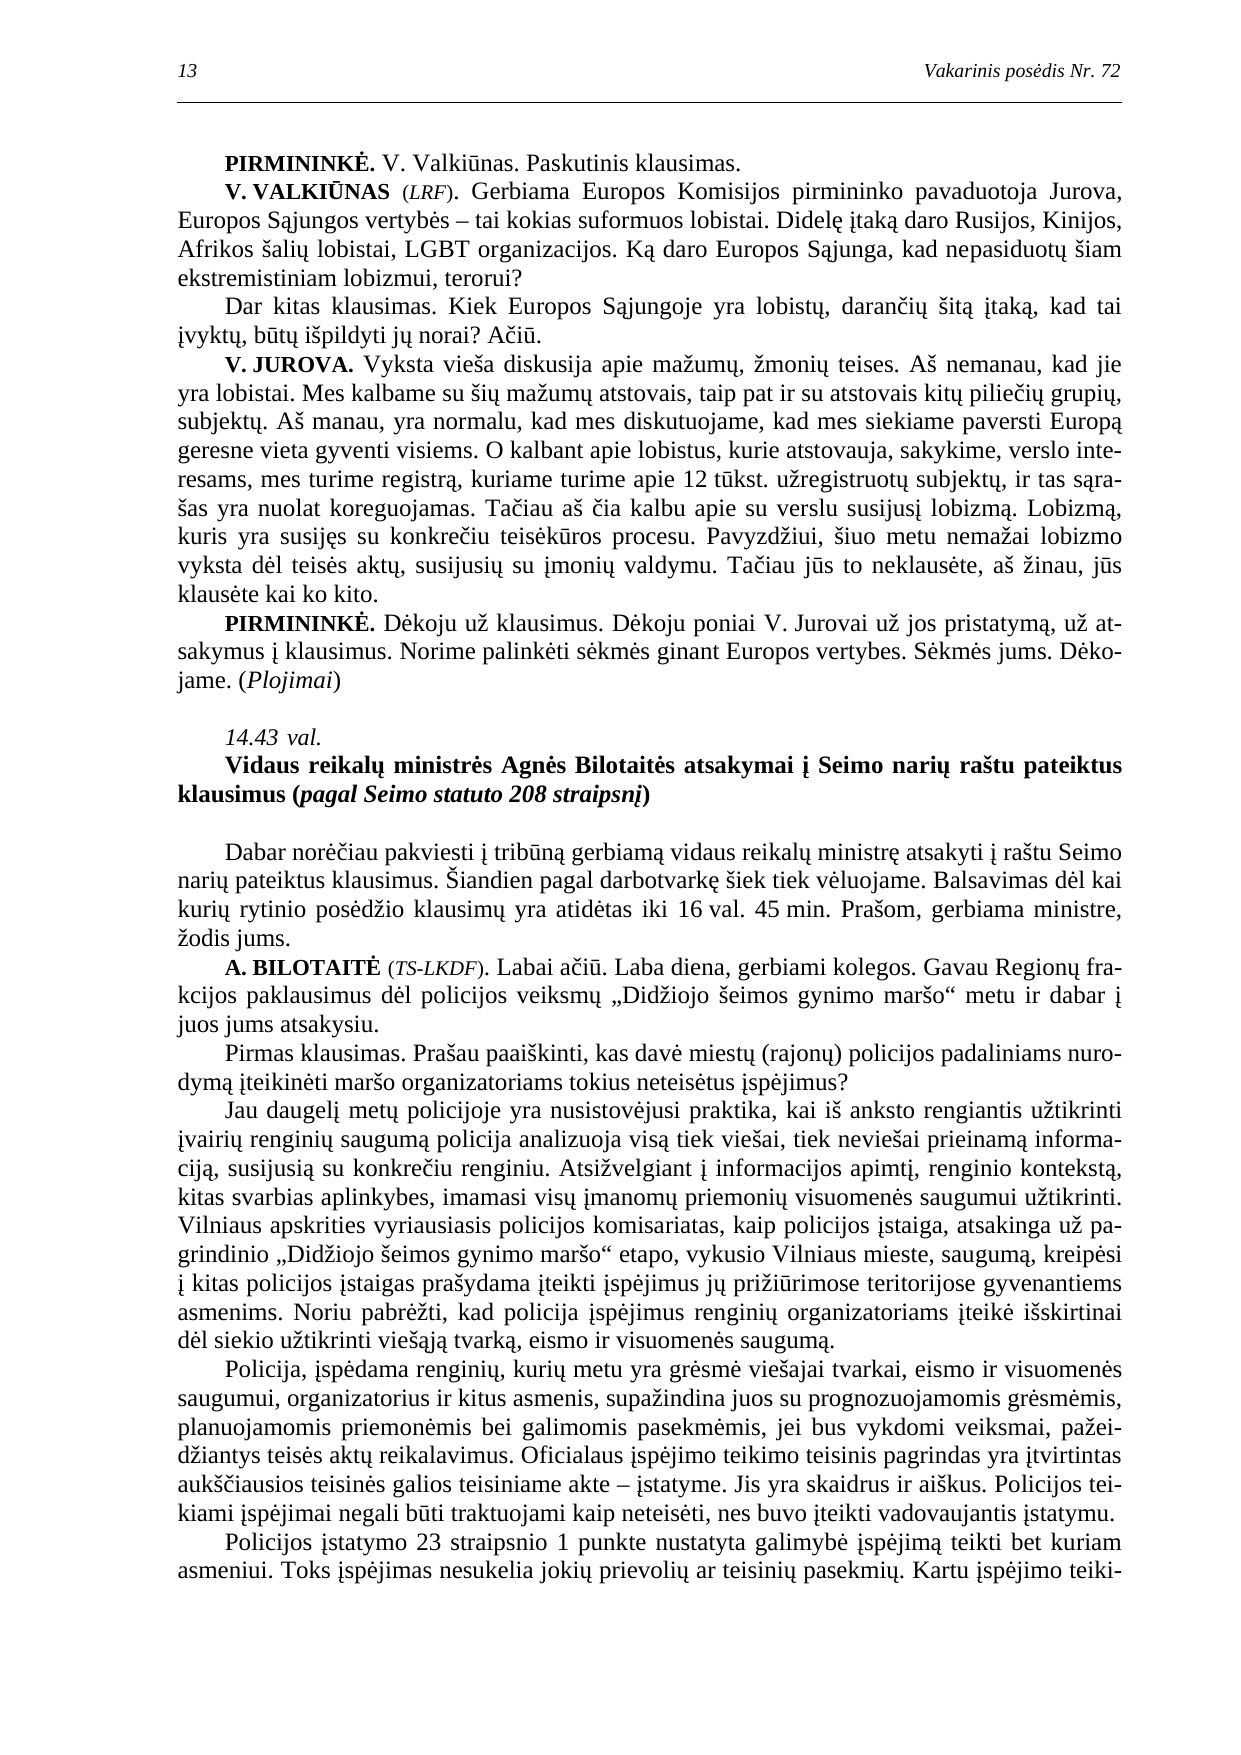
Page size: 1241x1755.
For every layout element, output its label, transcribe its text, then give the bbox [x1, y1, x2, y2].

text PIRMININKĖ. V. Val­kiū­nas. Pas­ku­ti­nis klau­si­mas. [177, 148, 1122, 176]
text Jau dau­ge­lį me­tų po­li­ci­jo­je yra nu­si­sto­vė­ju­si prak­ti­ka, kai iš anks­to ren­gian­tis už­tik­rin­ti įvai­rių ren­gi­nių sau­gu­mą po­li­ci­ja ana­li­zuo­ja vi­są tiek vie­šai, tiek ne­vie­šai pri­ei­na­mą in­for­ma­ci­ją, su­si­ju­sią su kon­kre­čiu ren­gi­niu. At­si­žvel­giant į in­for­ma­ci­jos ap­im­tį, ren­gi­nio kon­teks­tą, ki­tas svar­bias ap­lin­ky­bes, ima­ma­si vi­sų įma­no­mų prie­mo­nių vi­suo­me­nės sau­gu­mui už­tik­rin­ti. Vil­niaus ap­skri­ties vy­riau­sia­sis po­li­ci­jos ko­mi­sa­ria­tas, kaip po­li­ci­jos įstai­ga, at­sa­kin­ga už pa­grin­di­nio „Di­džio­jo šei­mos gy­ni­mo mar­šo“ eta­po, vy­ku­sio Vil­niaus mies­te, sau­gu­mą, krei­pė­si į ki­tas po­li­ci­jos įstai­gas pra­šy­da­ma įteik­ti įspė­ji­mus jų pri­žiū­ri­mo­se te­ri­to­ri­jo­se gy­ve­nan­tiems as­me­nims. No­riu pa­brėž­ti, kad po­li­ci­ja įspė­ji­mus ren­gi­nių or­ga­ni­za­to­riams įtei­kė iš­skir­ti­nai dėl sie­kio už­tik­rin­ti vie­šą­ją tvar­ką, eis­mo ir vi­suo­me­nės sau­gu­mą. [177, 1095, 1122, 1354]
text Da­bar no­rė­čiau pa­kvies­ti į tri­bū­ną ger­bia­mą vi­daus rei­ka­lų mi­nist­rę at­sa­ky­ti į raš­tu Sei­mo na­rių pa­teik­tus klau­si­mus. Šian­dien pagal dar­bo­tvarkę šiek tiek vė­luo­ja­me. Bal­sa­vi­mas dėl kai ku­rių ry­ti­nio po­sė­džio klau­si­mų yra ati­dė­tas iki 16 val. 45 min. Pra­šom, ger­bia­ma mi­nist­re, žo­dis jums. [177, 837, 1122, 952]
text Pir­mas klau­si­mas. Pra­šau pa­aiš­kin­ti, kas da­vė mies­tų (ra­jo­nų) po­li­ci­jos pa­da­li­niams nu­ro­dy­mą įtei­ki­nė­ti mar­šo or­ga­ni­za­to­riams to­kius ne­tei­sė­tus įspė­ji­mus? [177, 1038, 1122, 1095]
text A. BILOTAITĖ (TS-LKDF). La­bai ačiū. La­ba die­na, ger­bia­mi ko­le­gos. Ga­vau Re­gio­nų fra­k­ci­jos pa­klau­si­mus dėl po­li­ci­jos veiks­mų „Di­džio­jo šei­mos gy­ni­mo mar­šo“ me­tu ir da­bar į juos jums at­sa­ky­siu. [177, 952, 1122, 1038]
text V. JUROVA. Vyks­ta vie­ša dis­ku­si­ja apie ma­žu­mų, žmo­nių tei­ses. Aš ne­ma­nau, kad jie yra lo­bis­tai. Mes kal­ba­me su šių ma­žu­mų at­sto­vais, taip pat ir su at­sto­vais ki­tų pi­lie­čių gru­pių, sub­jek­tų. Aš ma­nau, yra nor­ma­lu, kad mes dis­ku­tuo­ja­me, kad mes sie­kia­me pa­vers­ti Eu­ro­pą ge­res­ne vie­ta gy­ven­ti vi­siems. O kal­bant apie lo­bis­tus, ku­rie at­sto­vau­ja, sa­ky­ki­me, ver­slo in­te­re­sams, mes tu­ri­me re­gist­rą, ku­ria­me tu­ri­me apie 12 tūkst. už­re­gist­ruo­tų sub­jek­tų, ir tas są­ra­šas yra nuo­lat ko­re­guo­ja­mas. Ta­čiau aš čia kal­bu apie su ver­slu su­si­ju­sį lo­biz­mą. Lo­biz­mą, ku­ris yra su­si­jęs su kon­kre­čiu tei­sė­kū­ros pro­ce­su. Pa­vyz­džiui, šiuo me­tu ne­ma­žai lo­biz­mo vyks­ta dėl tei­sės ak­tų, su­si­ju­sių su įmo­nių val­dy­mu. Ta­čiau jūs to ne­klau­sė­te, aš ži­nau, jūs klau­sė­te kai ­ko ki­to. [177, 349, 1122, 608]
text Vi­daus rei­ka­lų mi­nist­rės Ag­nės Bi­lo­tai­tės at­sa­ky­mai į Sei­mo na­rių raš­tu pa­teik­tus klau­si­mus (pa­gal Sei­mo sta­tu­to 208 straips­nį) [177, 750, 1122, 808]
text V. VALKIŪNAS (LRF). Ger­bia­ma Eu­ro­pos Ko­mi­si­jos pir­mi­nin­ko pa­va­duo­to­ja Ju­ro­va, Eu­ro­pos Są­jun­gos ver­ty­bės – tai ko­kias su­for­muos lo­bis­tai. Di­de­lę įta­ką da­ro Ru­si­jos, Ki­ni­jos, Af­ri­kos ša­lių lo­bis­tai, LGBT or­ga­ni­za­ci­jos. Ką da­ro Eu­ro­pos Są­jun­ga, kad ne­pa­si­duo­tų šiam eks­tre­mis­ti­niam lo­biz­mui, te­ro­rui? [177, 176, 1122, 291]
text PIRMININKĖ. Dė­ko­ju už klau­si­mus. Dė­ko­ju po­niai V. Ju­ro­vai už jos pri­sta­ty­mą, už at­sa­ky­mus į klau­si­mus. No­ri­me pa­lin­kė­ti sėk­mės gi­nant Eu­ro­pos ver­ty­bes. Sėk­mės jums. Dė­ko­ja­me. (Plo­ji­mai) [177, 608, 1122, 694]
text Po­li­ci­jos įsta­ty­mo 23 straips­nio 1 punk­te nu­sta­ty­ta ga­li­my­bė įspė­ji­mą teik­ti bet ku­riam as­me­niui. Toks įspė­ji­mas ne­su­ke­lia jo­kių prie­vo­lių ar tei­si­nių pa­sek­mių. Kar­tu įspė­ji­mo tei­ki­ [177, 1527, 1122, 1584]
text Dar ki­tas klau­si­mas. Kiek Eu­ro­pos Są­jun­go­je yra lo­bis­tų, da­ran­čių ši­tą įta­ką, kad tai įvyk­tų, bū­tų iš­pil­dy­ti jų no­rai? Ačiū. [177, 291, 1122, 349]
text Po­li­ci­ja, įspė­da­ma ren­gi­nių, ku­rių me­tu yra grės­mė vie­ša­jai tvar­kai, eis­mo ir vi­suo­me­nės sau­gu­mui, or­ga­ni­za­to­rius ir ki­tus as­me­nis, su­pa­žin­di­na juos su prog­no­zuo­ja­mo­mis grės­mė­mis, pla­nuo­ja­mo­mis prie­mo­nė­mis bei ga­li­mo­mis pa­sek­mė­mis, jei bus vyk­do­mi veiks­mai, pa­žei­džian­tys tei­sės ak­tų rei­ka­la­vi­mus. Ofi­cia­laus įspė­ji­mo tei­ki­mo tei­si­nis pa­grin­das yra įtvir­tin­tas aukš­čiau­sios tei­si­nės ga­lios tei­si­nia­me ak­te – įsta­ty­me. Jis yra skaid­rus ir aiš­kus. Po­li­ci­jos tei­kia­mi įspė­ji­mai ne­ga­li bū­ti trak­tuo­ja­mi kaip ne­tei­sė­ti, nes bu­vo įteik­ti va­do­vau­jan­tis įsta­ty­mu. [177, 1354, 1122, 1527]
text 14.43 val. [224, 723, 1122, 750]
